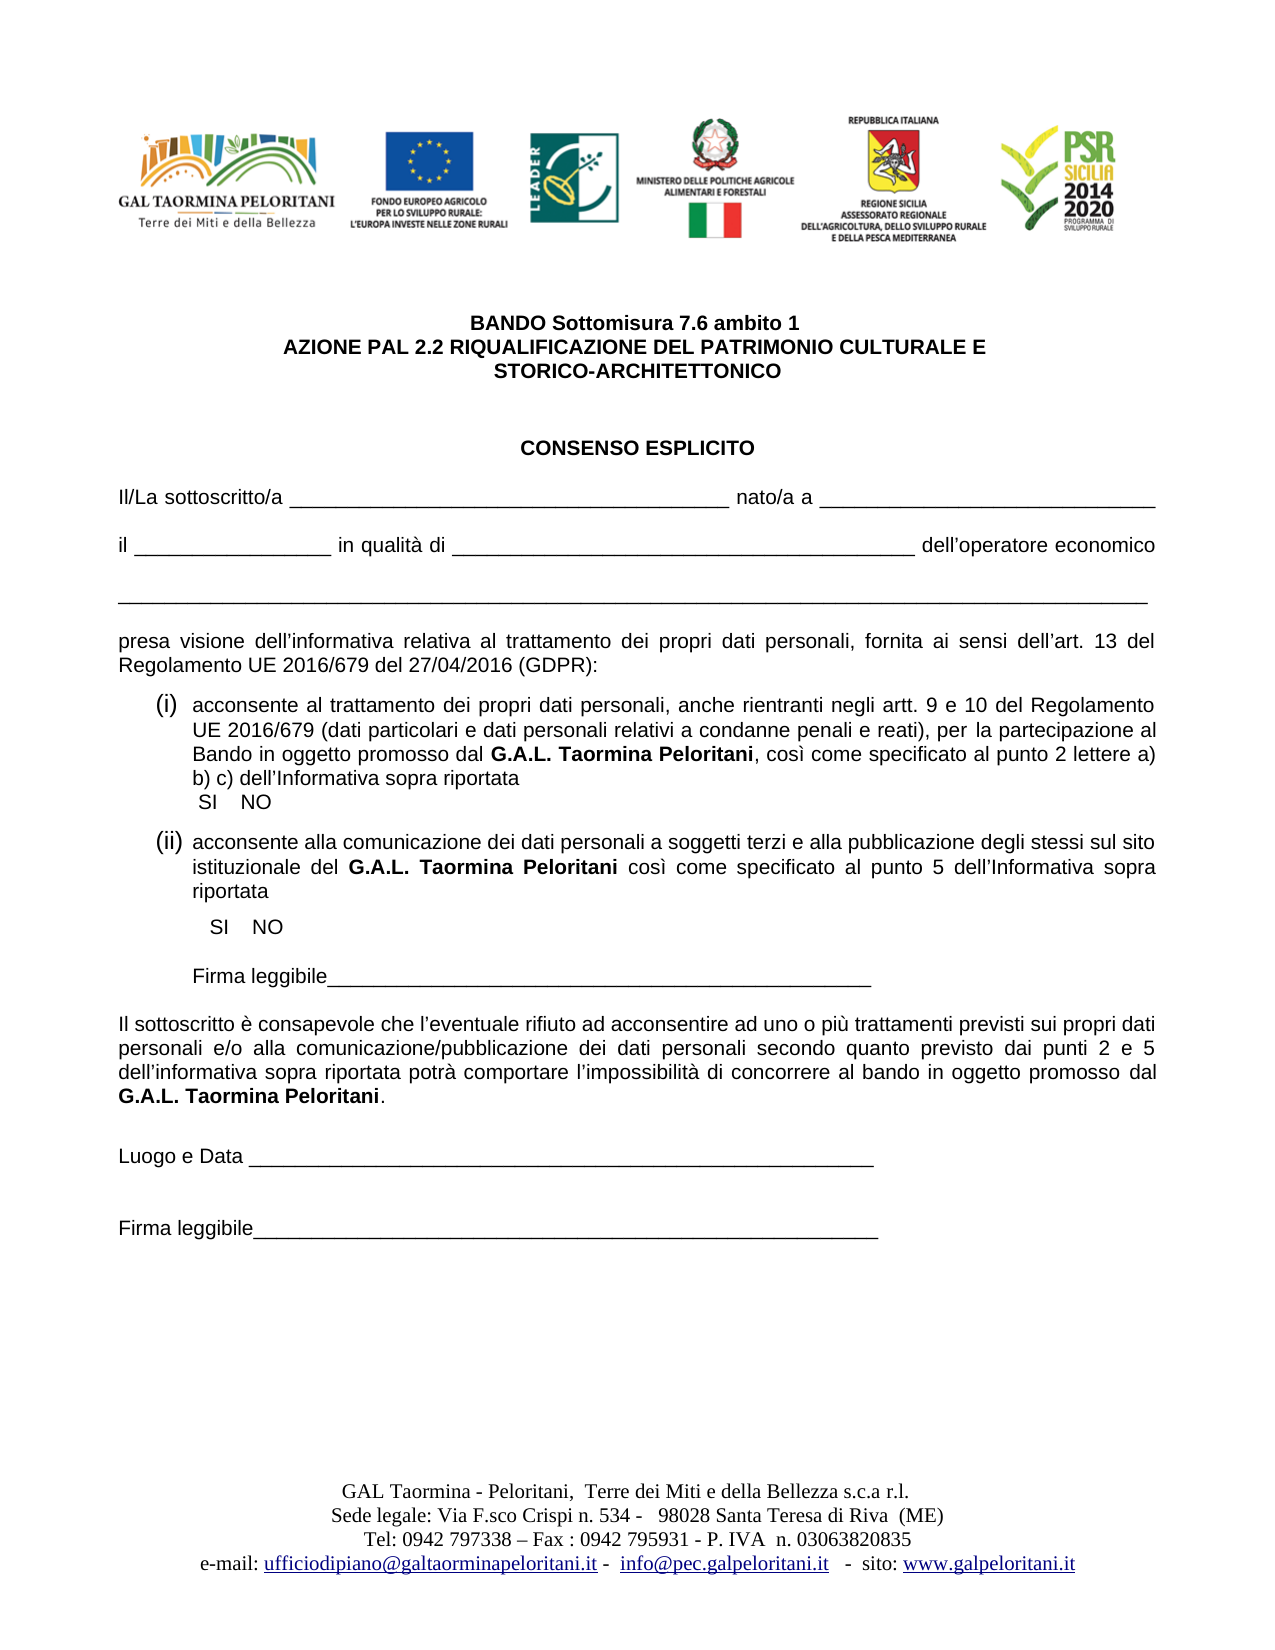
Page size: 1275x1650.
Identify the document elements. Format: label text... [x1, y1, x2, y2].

text AZIONE PAL 2.2 RIQUALIFICAZIONE DEL PATRIMONIO CULTURALE E [118, 335, 1157, 359]
list acconsente alla comunicazione dei dati personali a soggetti terzi e alla pubblicazione degli stessi sul sito istituzionale del G.A.L. Taormina Peloritani così come specificato al punto 5 dell’Informativa sopra riportata [155, 826, 1157, 903]
text Il/La sottoscritto/a ______________________________________ nato/a a _____________________________ il _________________ in qualità di ________________________________________ dell’operatore economico _________________________________________________________________________________________ [118, 485, 1157, 604]
text SI NO [192, 789, 1157, 813]
text BANDO Sottomisura 7.6 ambito 1 [118, 311, 1157, 335]
text Il sottoscritto è consapevole che l’eventuale rifiuto ad acconsentire ad uno o più trattamenti previsti sui propri dati personali e/o alla comunicazione/pubblicazione dei dati personali secondo quanto previsto dai punti 2 e 5 dell’informativa sopra riportata potrà comportare l’impossibilità di concorrere al bando in oggetto promosso dal G.A.L. Taormina Peloritani. [118, 1012, 1157, 1108]
text Luogo e Data ______________________________________________________ [118, 1144, 1157, 1168]
text Firma leggibile______________________________________________________ [118, 1216, 1157, 1240]
text CONSENSO ESPLICITO [118, 436, 1157, 460]
text presa visione dell’informativa relativa al trattamento dei propri dati personali, fornita ai sensi dell’art. 13 del Regolamento UE 2016/679 del 27/04/2016 (GDPR): [118, 628, 1157, 676]
list acconsente al trattamento dei propri dati personali, anche rientranti negli artt. 9 e 10 del Regolamento UE 2016/679 (dati particolari e dati personali relativi a condanne penali e reati), per la partecipazione al Bando in oggetto promosso dal G.A.L. Taormina Peloritani, così come specificato al punto 2 lettere a) b) c) dell’Informativa sopra riportata [155, 689, 1157, 789]
text SI NO [192, 915, 1157, 939]
text STORICO-ARCHITETTONICO [118, 359, 1157, 383]
text Firma leggibile_______________________________________________ [192, 964, 1157, 988]
